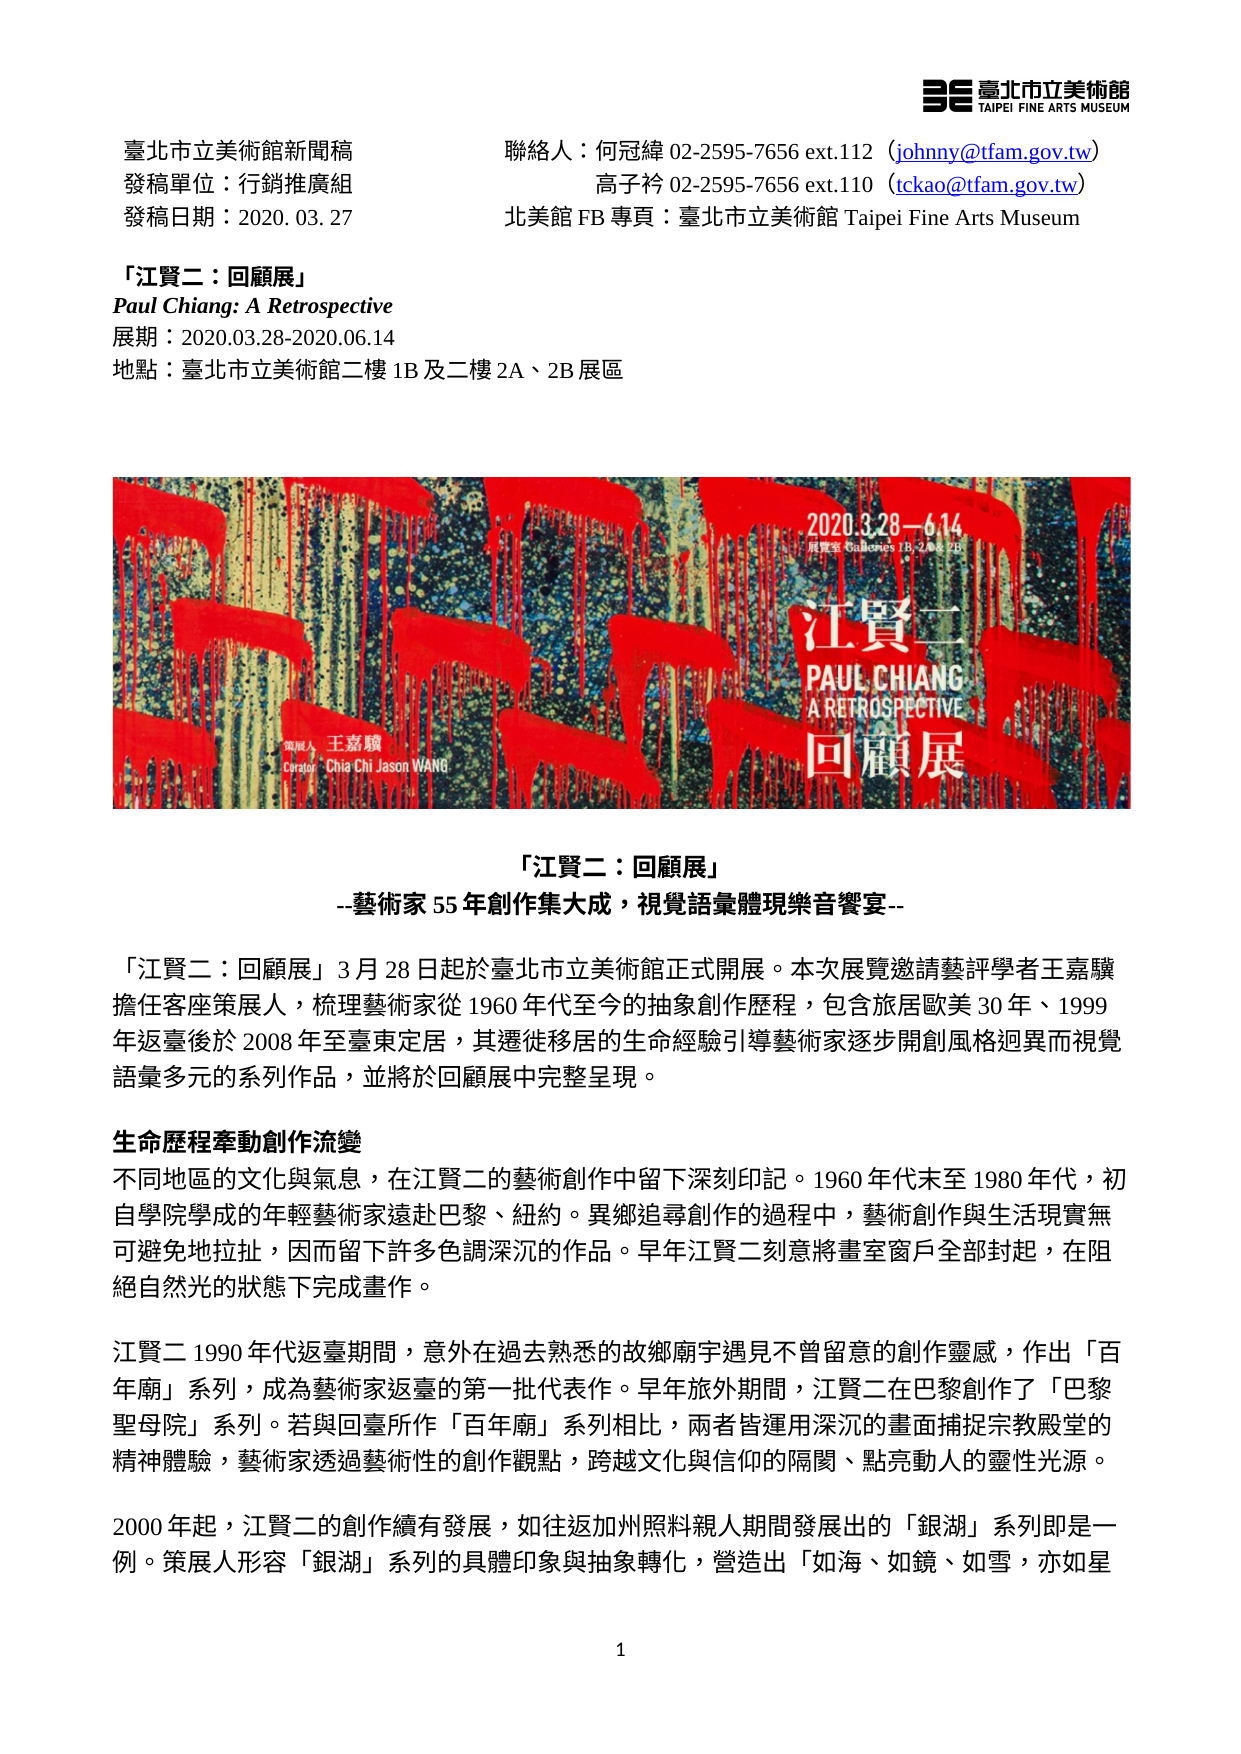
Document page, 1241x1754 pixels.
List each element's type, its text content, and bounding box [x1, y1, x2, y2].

text 「江賢二：回顧展」 [112, 259, 1128, 292]
text 不同地區的文化與氣息，在江賢二的藝術創作中留下深刻印記。1960年代末至1980年代，初自學院學成的年輕藝術家遠赴巴黎、紐約。異鄉追尋創作的過程中，藝術創作與生活現實無可避免地拉扯，因而留下許多色調深沉的作品。早年江賢二刻意將畫室窗戶全部封起，在阻絕自然光的狀態下完成畫作。 [112, 1159, 1128, 1304]
text 展期：2020.03.28-2020.06.14 [112, 318, 1128, 352]
text 生命歷程牽動創作流變 [112, 1123, 1128, 1159]
text --藝術家55年創作集大成，視覺語彙體現樂音饗宴-- [112, 884, 1128, 920]
table_header 臺北市立美術館新聞稿 發稿單位：行銷推廣組 發稿日期：2020. 03. 27 [112, 133, 493, 232]
text 地點：臺北市立美術館二樓1B及二樓2A、2B展區 [112, 352, 1128, 385]
text 「江賢二：回顧展」3月28日起於臺北市立美術館正式開展。本次展覽邀請藝評學者王嘉驥擔任客座策展人，梳理藝術家從1960年代至今的抽象創作歷程，包含旅居歐美30年、1999年返臺後於2008年至臺東定居，其遷徙移居的生命經驗引導藝術家逐步開創風格迥異而視覺語彙多元的系列作品，並將於回顧展中完整呈現。 [112, 949, 1128, 1094]
text 2000年起，江賢二的創作續有發展，如往返加州照料親人期間發展出的「銀湖」系列即是一例。策展人形容「銀湖」系列的具體印象與抽象轉化，營造出「如海、如鏡、如雪，亦如星 [112, 1507, 1128, 1579]
text 江賢二1990年代返臺期間，意外在過去熟悉的故鄉廟宇遇見不曾留意的創作靈感，作出「百年廟」系列，成為藝術家返臺的第一批代表作。早年旅外期間，江賢二在巴黎創作了「巴黎聖母院」系列。若與回臺所作「百年廟」系列相比，兩者皆運用深沉的畫面捕捉宗教殿堂的精神體驗，藝術家透過藝術性的創作觀點，跨越文化與信仰的隔閡、點亮動人的靈性光源。 [112, 1333, 1128, 1478]
text Paul Chiang: A Retrospective [112, 292, 1128, 318]
table_header 聯絡人：何冠緯 02-2595-7656 ext.112（johnny@tfam.gov.tw） 高子衿 02-2595-7656 ext.110（tckao@tfam.gov.tw） 北美館FB專頁：臺北市立美術館 Taipei Fine Arts Museum [493, 133, 1134, 232]
text 「江賢二：回顧展」 [112, 848, 1128, 884]
